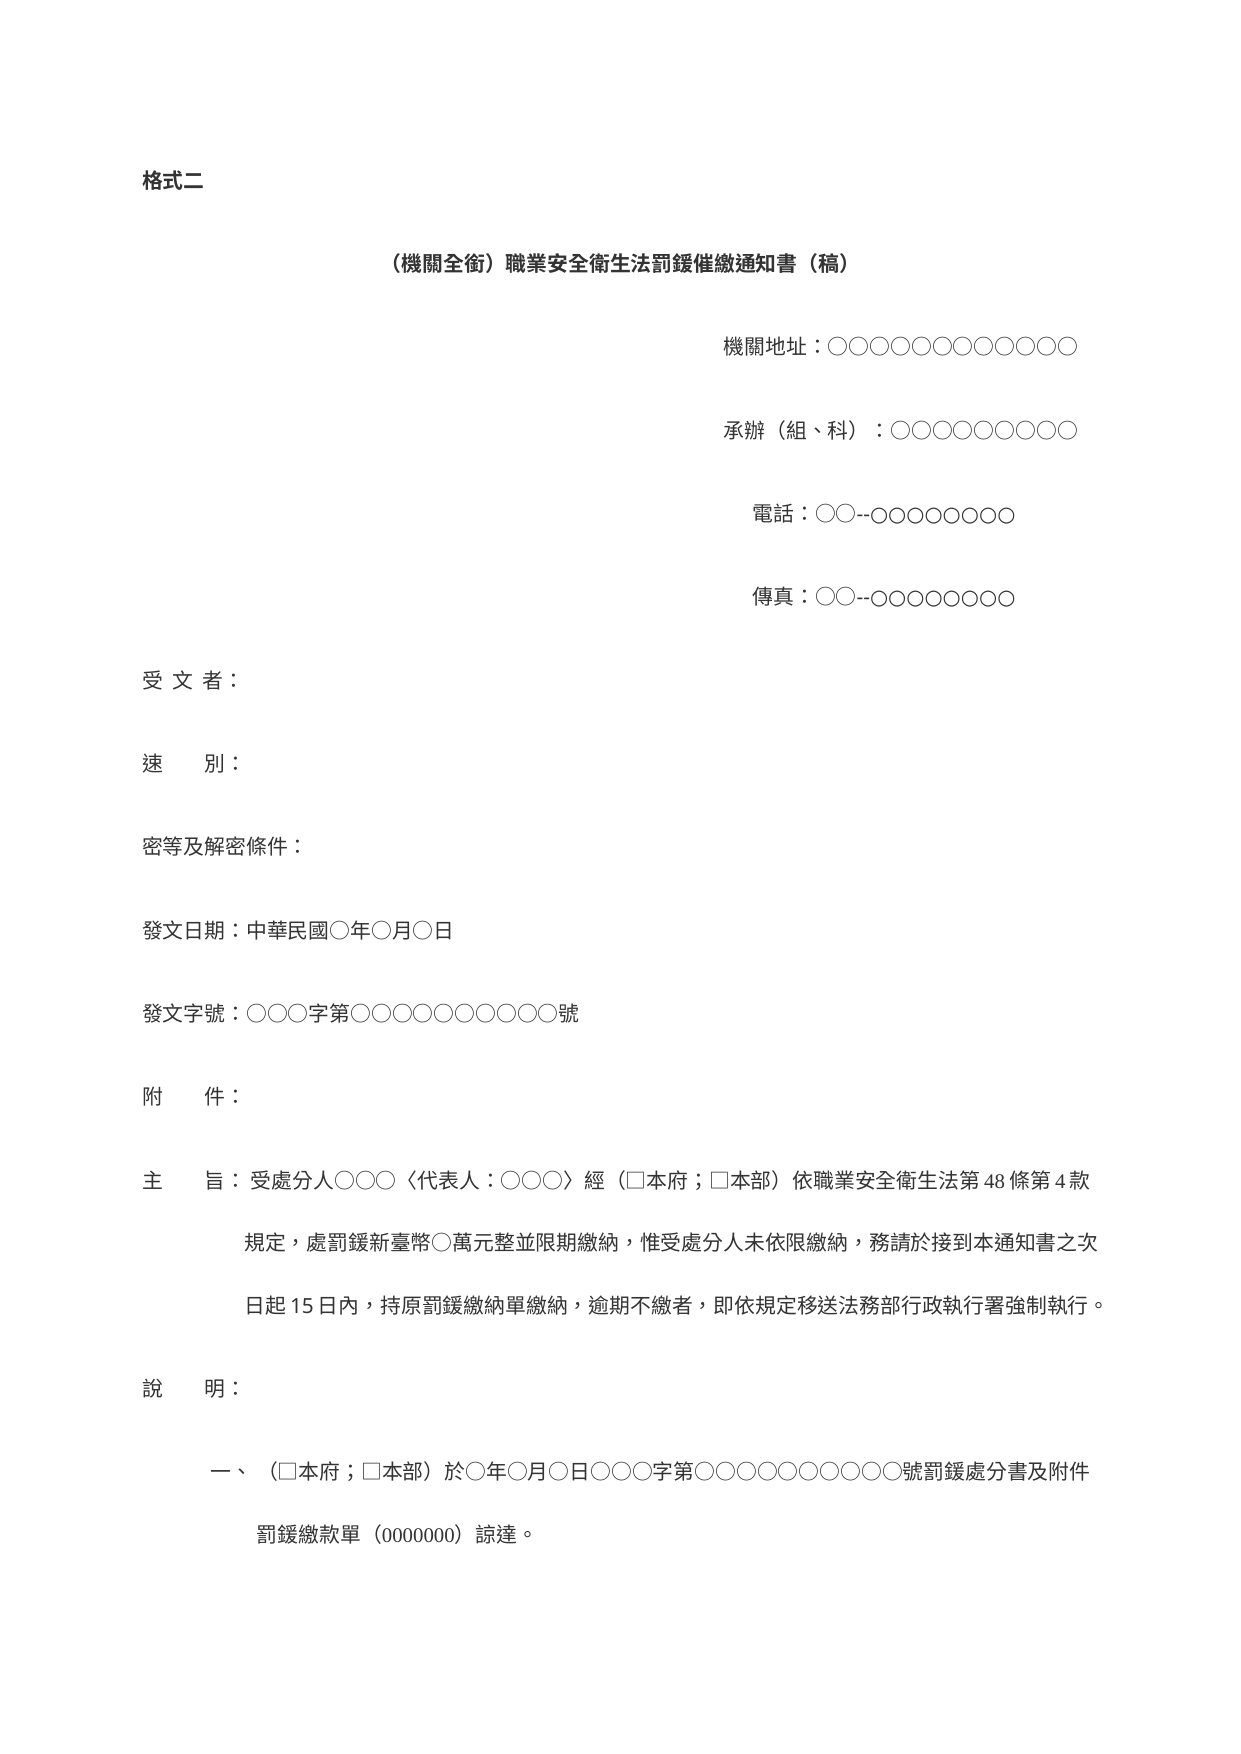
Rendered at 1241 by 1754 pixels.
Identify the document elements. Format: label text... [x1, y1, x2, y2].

text 發文字號：○○○字第○○○○○○○○○○號 [142, 971, 1098, 1033]
text 傳真：○○--○○○○○○○○ [142, 554, 1015, 617]
text 速 別： [142, 721, 1098, 783]
text 一、 （□本府；□本部）於○年○月○日○○○字第○○○○○○○○○○號罰鍰處分書及附件罰鍰繳款單（0000000）諒達。 [211, 1429, 1098, 1554]
text 電話：○○--○○○○○○○○ [142, 471, 1015, 533]
text 主 旨： 受處分人○○○〈代表人：○○○〉經（□本府；□本部）依職業安全衛生法第48條第4款規定，處罰鍰新臺幣○萬元整並限期繳納，惟受處分人未依限繳納，務請於接到本通知書之次日起15日內，持原罰鍰繳納單繳納，逾期不繳者，即依規定移送法務部行政執行署強制執行。 [142, 1137, 1098, 1325]
text 發文日期：中華民國○年○月○日 [142, 887, 1098, 950]
text 承辦（組、科）：○○○○○○○○○ [142, 387, 1078, 450]
text 說 明： [142, 1346, 1098, 1408]
text 機關地址：○○○○○○○○○○○○ [142, 304, 1078, 367]
text 受 文 者： [142, 637, 1098, 700]
text （機關全銜）職業安全衛生法罰鍰催繳通知書（稿） [142, 221, 1098, 283]
text 密等及解密條件： [142, 804, 1098, 867]
text 格式二 [142, 137, 1098, 200]
text 附 件： [142, 1054, 1098, 1117]
